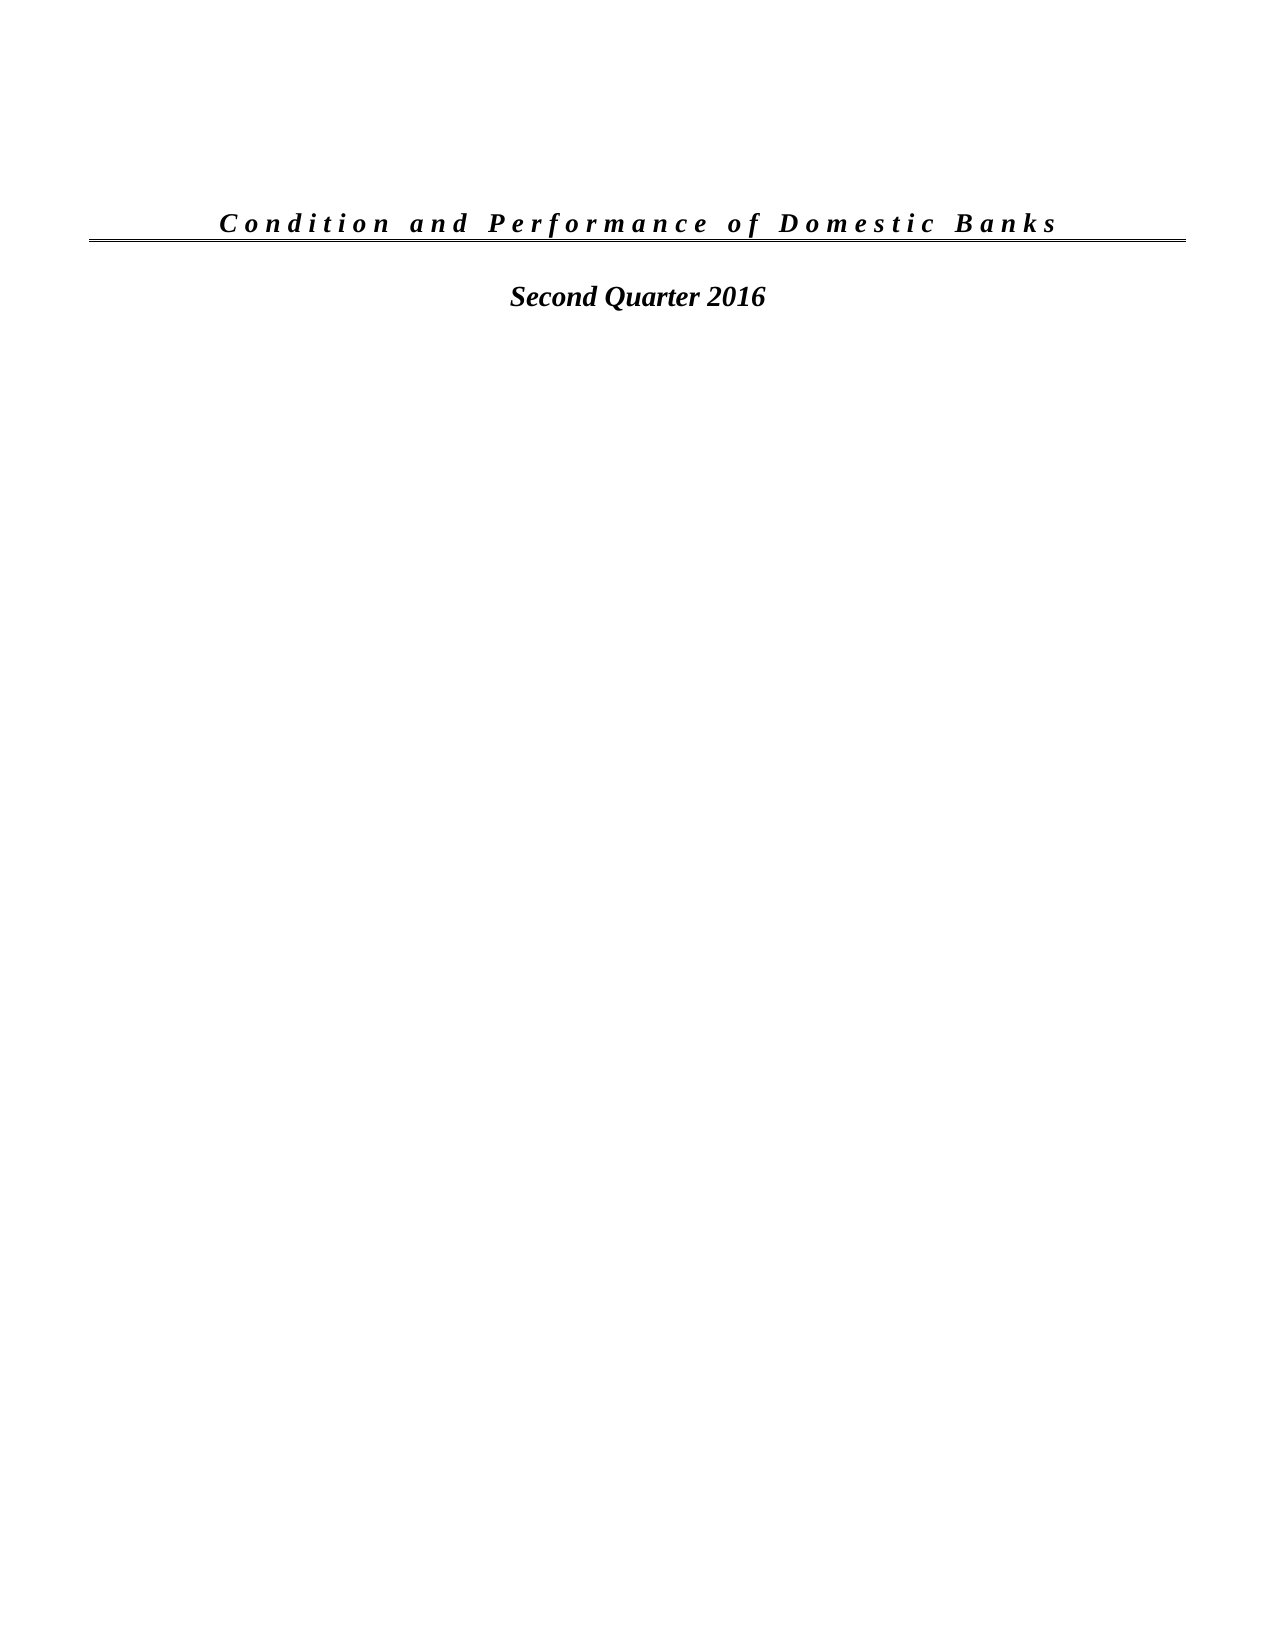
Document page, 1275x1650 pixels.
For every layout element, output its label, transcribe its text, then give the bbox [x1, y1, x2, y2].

subtitle Condition and Performance of Domestic Banks [89, 173, 1186, 239]
subtitle Second Quarter 2016 [89, 280, 1186, 313]
